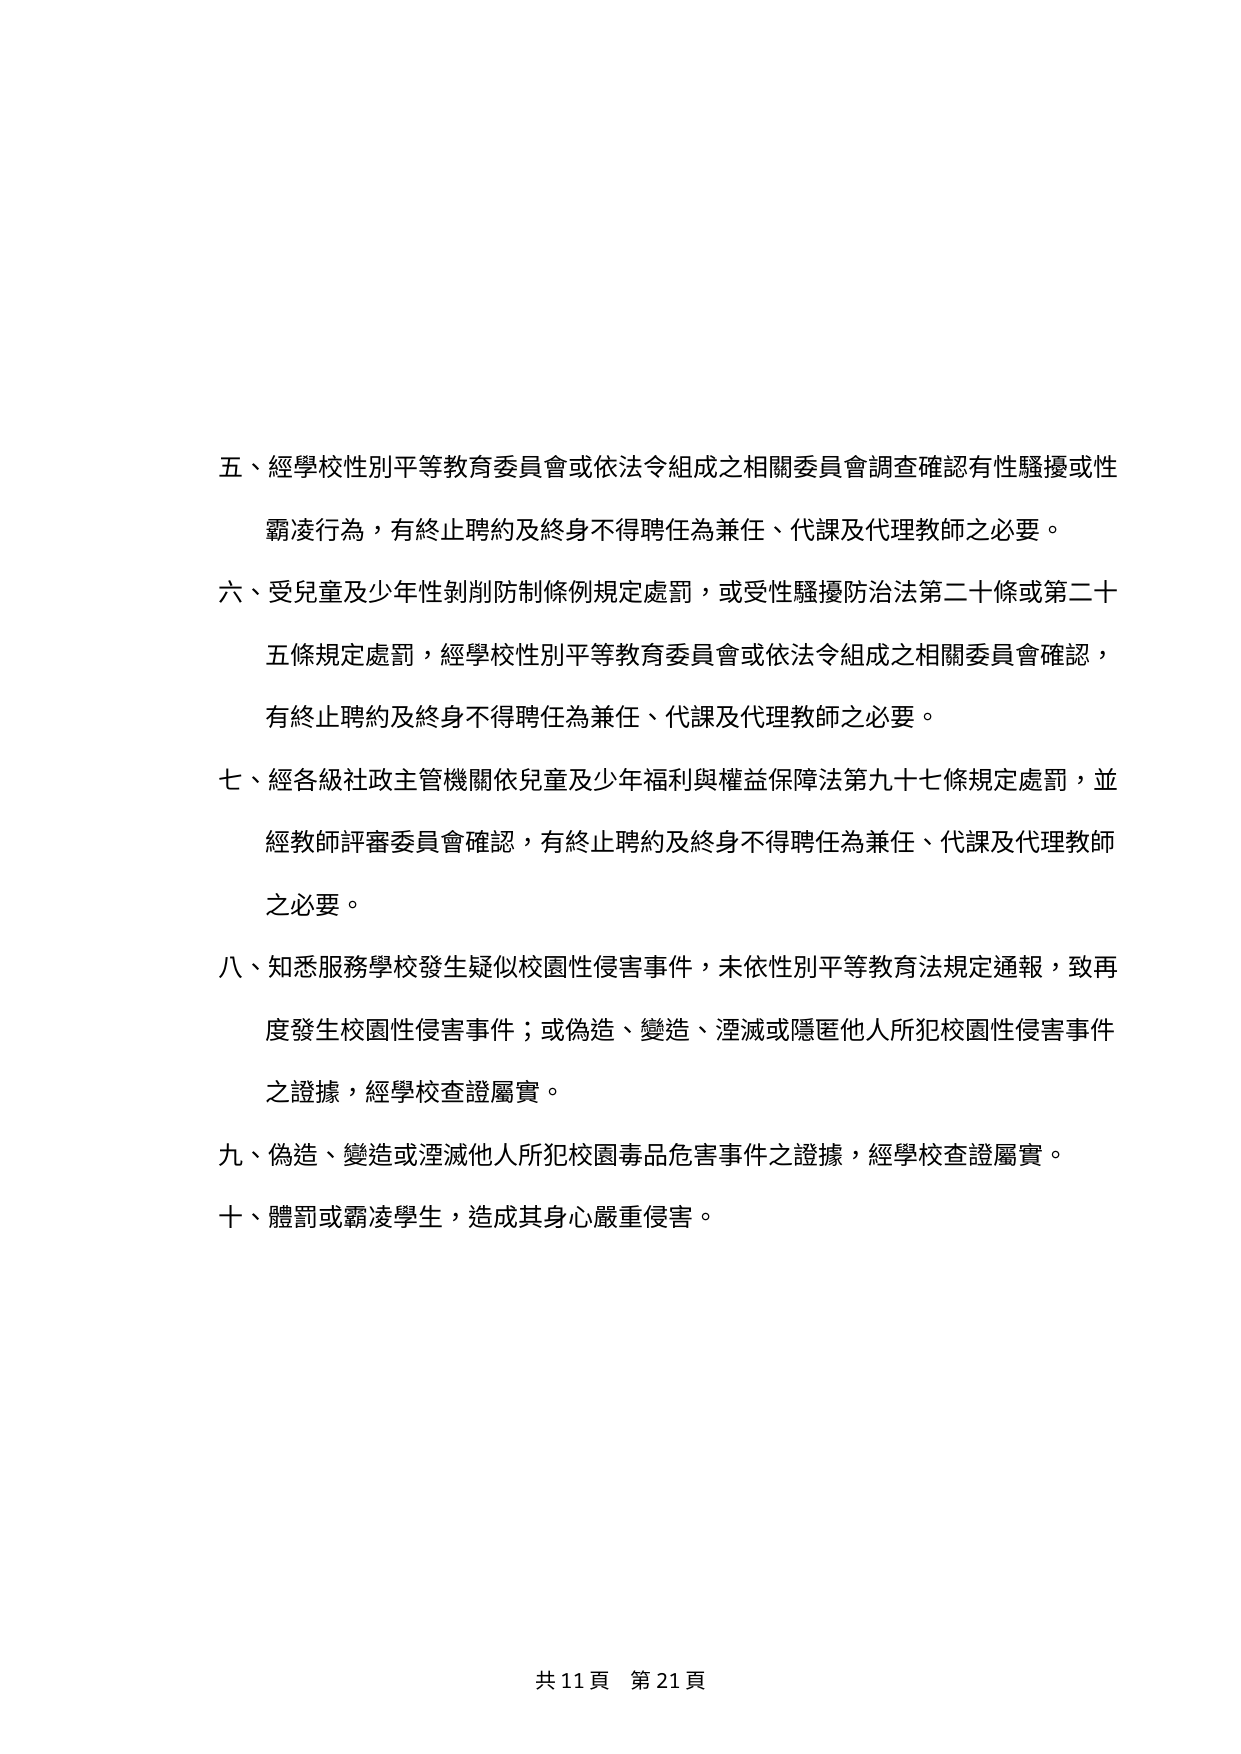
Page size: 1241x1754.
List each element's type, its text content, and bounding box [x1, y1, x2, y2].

text 七、經各級社政主管機關依兒童及少年福利與權益保障法第九十七條規定處罰，並經教師評審委員會確認，有終止聘約及終身不得聘任為兼任、代課及代理教師之必要。 [218, 737, 1122, 924]
text 十、體罰或霸凌學生，造成其身心嚴重侵害。 [218, 1174, 1122, 1237]
text 五、經學校性別平等教育委員會或依法令組成之相關委員會調查確認有性騷擾或性霸凌行為，有終止聘約及終身不得聘任為兼任、代課及代理教師之必要。 [218, 424, 1122, 549]
text 八、知悉服務學校發生疑似校園性侵害事件，未依性別平等教育法規定通報，致再度發生校園性侵害事件；或偽造、變造、湮滅或隱匿他人所犯校園性侵害事件之證據，經學校查證屬實。 [218, 924, 1122, 1112]
text 六、受兒童及少年性剝削防制條例規定處罰，或受性騷擾防治法第二十條或第二十五條規定處罰，經學校性別平等教育委員會或依法令組成之相關委員會確認，有終止聘約及終身不得聘任為兼任、代課及代理教師之必要。 [218, 549, 1122, 737]
text 九、偽造、變造或湮滅他人所犯校園毒品危害事件之證據，經學校查證屬實。 [218, 1112, 1122, 1174]
